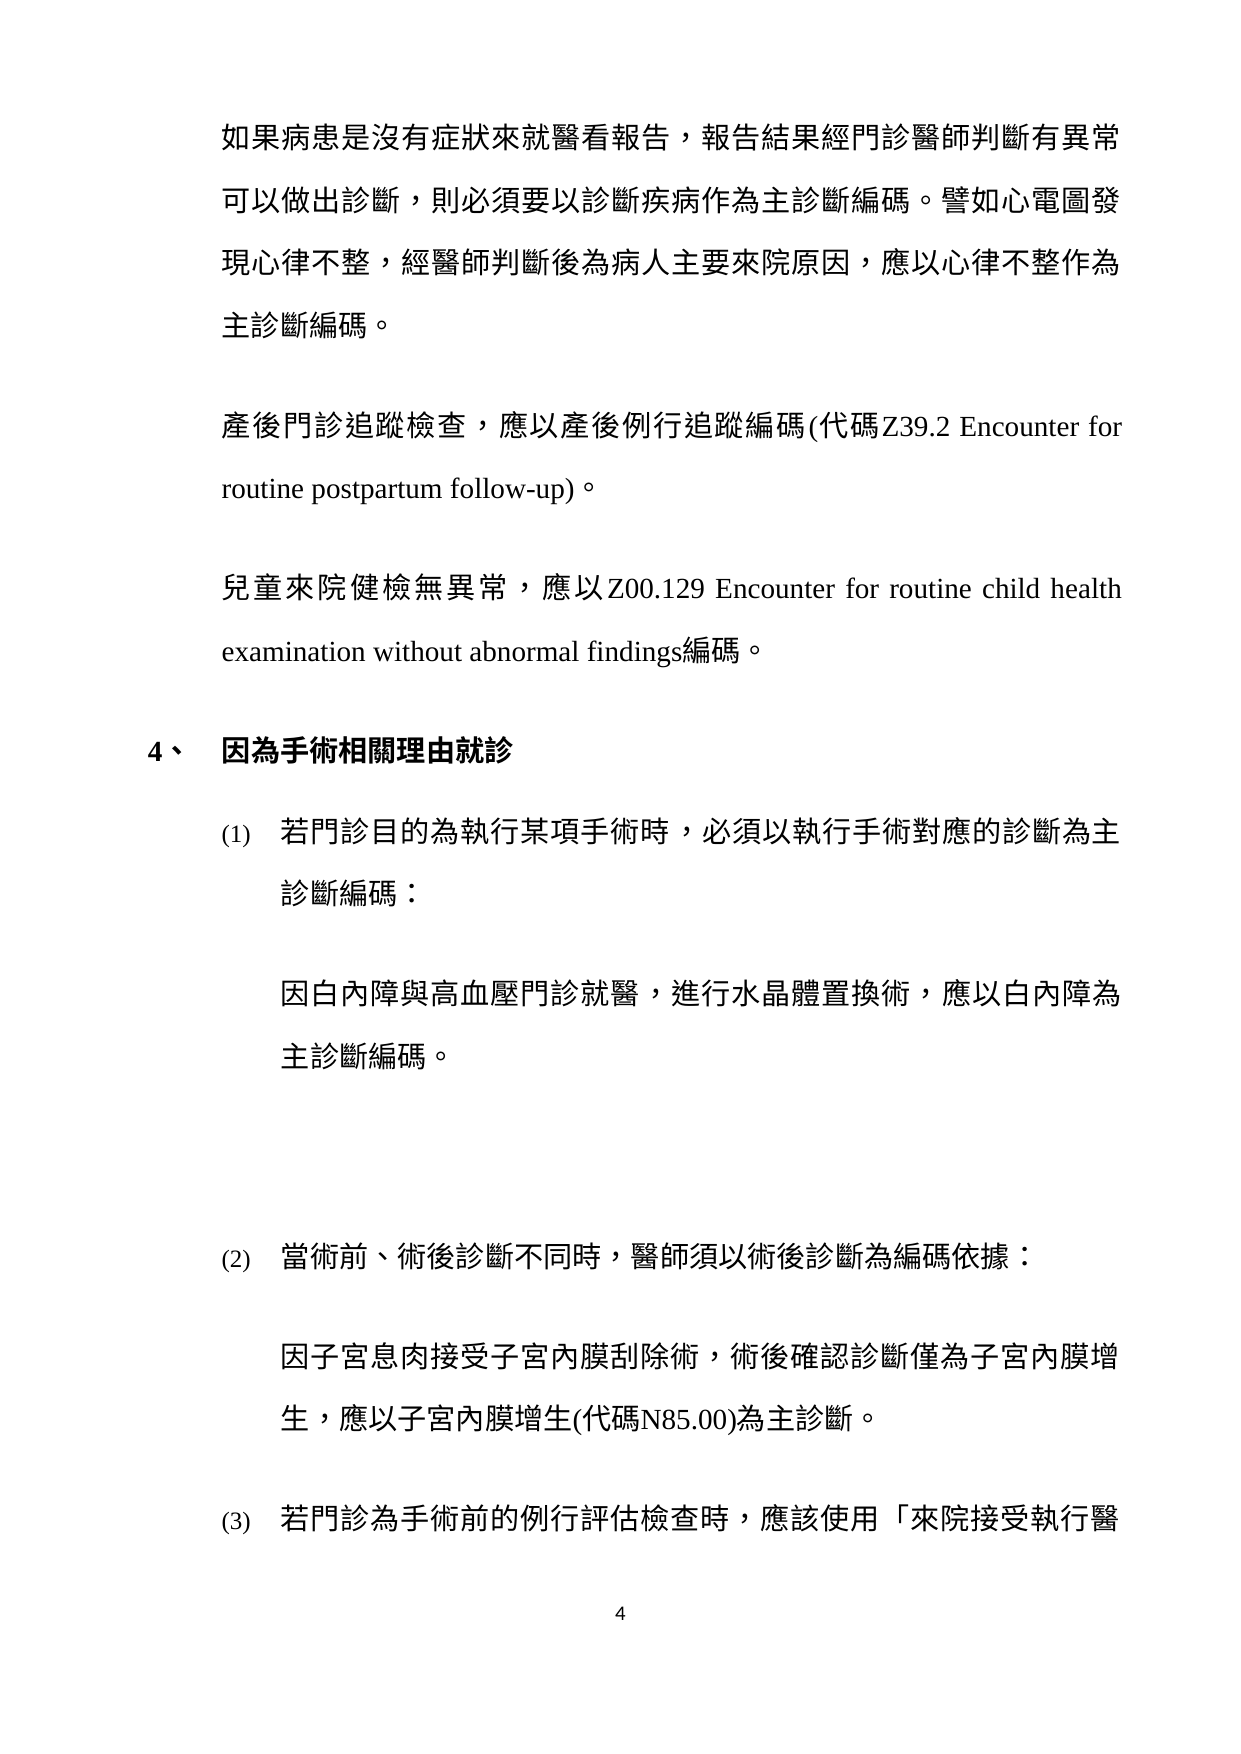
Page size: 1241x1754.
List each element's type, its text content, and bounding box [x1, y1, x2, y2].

list 若門診目的為執行某項手術時，必須以執行手術對應的診斷為主診斷編碼： [221, 788, 1122, 913]
text 因子宮息肉接受子宮內膜刮除術，術後確認診斷僅為子宮內膜增生，應以子宮內膜增生(代碼N85.00)為主診斷。 [281, 1313, 1122, 1438]
list 當術前、術後診斷不同時，醫師須以術後診斷為編碼依據： [221, 1213, 1122, 1275]
list 因為手術相關理由就診 [148, 707, 1122, 769]
text 兒童來院健檢無異常，應以Z00.129 Encounter for routine child health examination without abnormal findings編碼。 [221, 544, 1122, 669]
list 若門診為手術前的例行評估檢查時，應該使用「來院接受執行醫 [221, 1475, 1122, 1538]
text 如果病患是沒有症狀來就醫看報告，報告結果經門診醫師判斷有異常可以做出診斷，則必須要以診斷疾病作為主診斷編碼。譬如心電圖發現心律不整，經醫師判斷後為病人主要來院原因，應以心律不整作為主診斷編碼。 [221, 94, 1122, 344]
text 產後門診追蹤檢查，應以產後例行追蹤編碼(代碼Z39.2 Encounter for routine postpartum follow-up)。 [221, 382, 1122, 507]
text 因白內障與高血壓門診就醫，進行水晶體置換術，應以白內障為主診斷編碼。 [281, 950, 1122, 1075]
